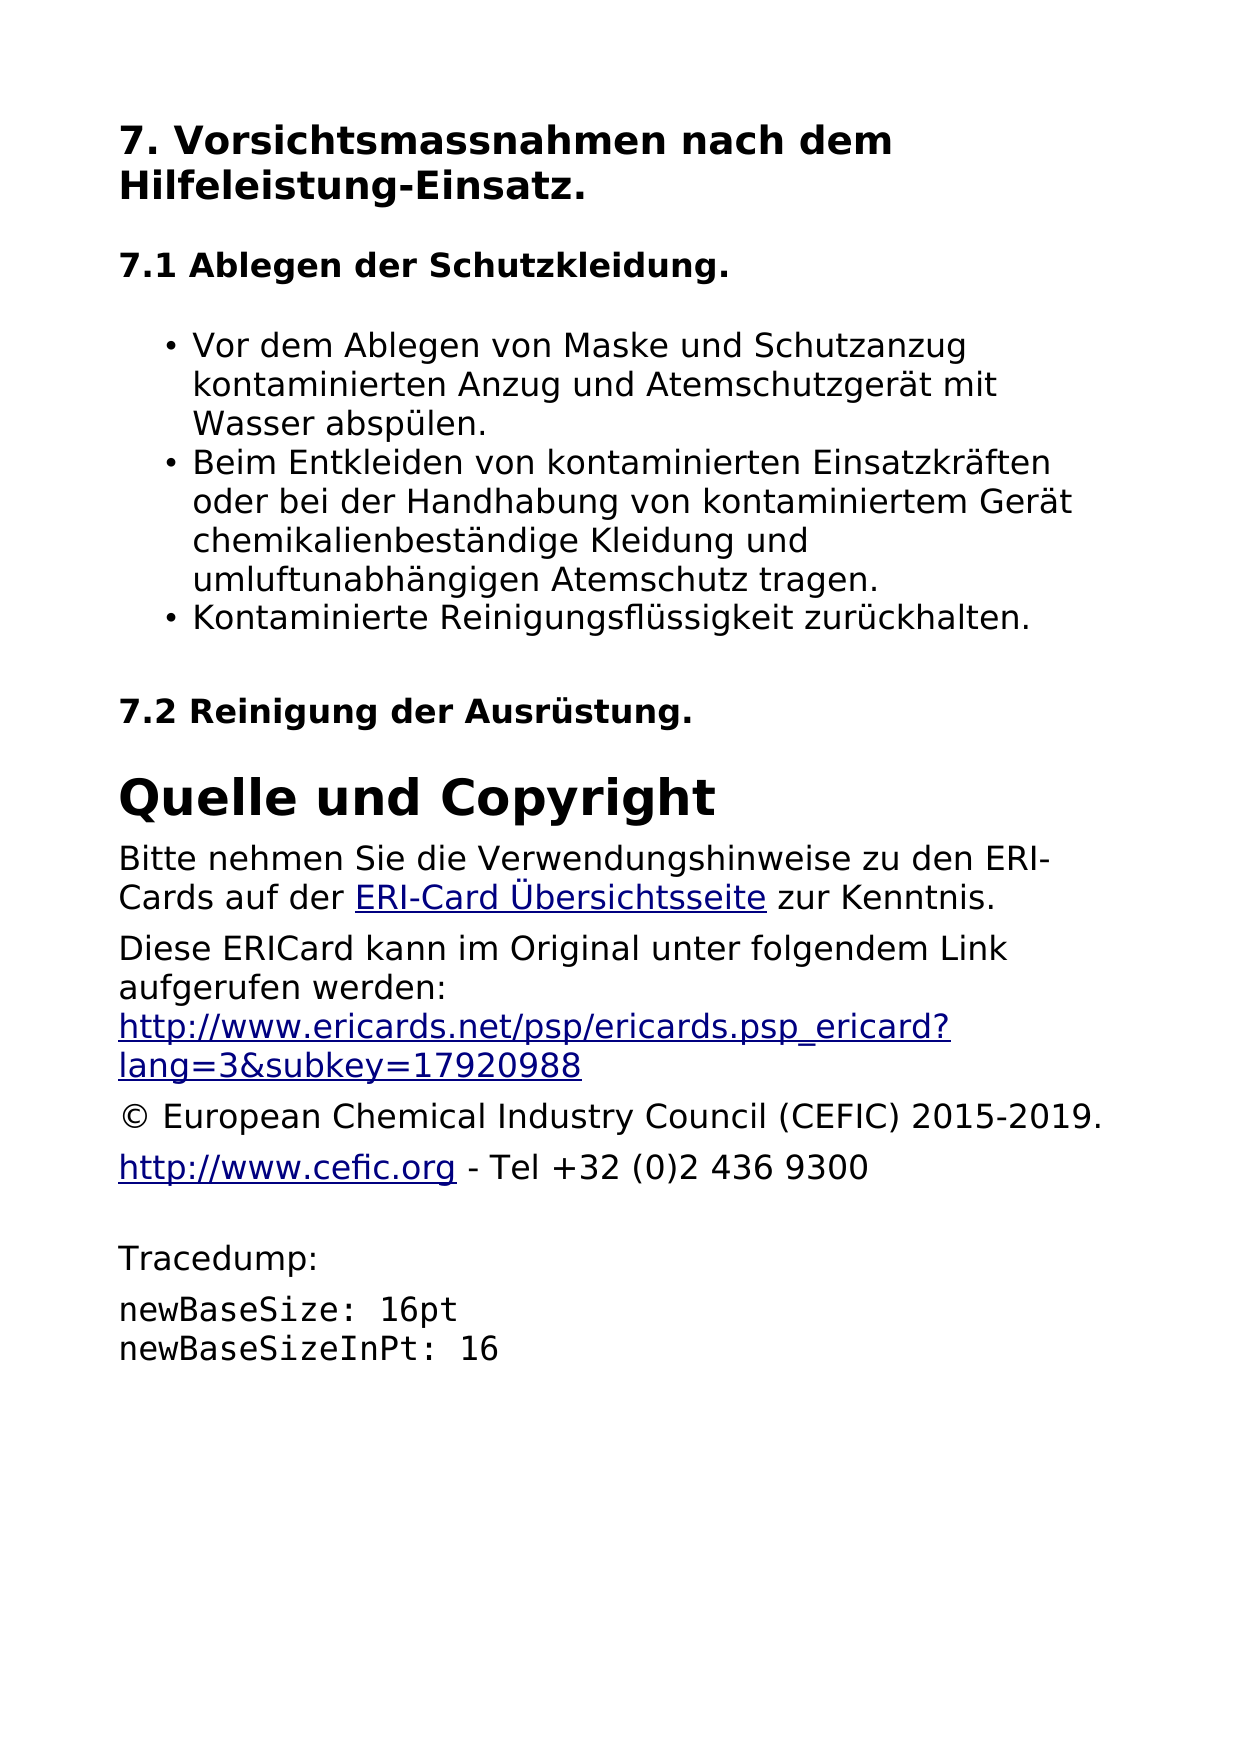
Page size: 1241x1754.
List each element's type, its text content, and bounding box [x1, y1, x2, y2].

subtitle Quelle und Copyright [118, 768, 1122, 827]
list Vor dem Ablegen von Maske und Schutzanzug kontaminierten Anzug und Atemschutzgerät mit Wasser abspülen. [177, 327, 1122, 443]
subtitle 7.2 Reinigung der Ausrüstung. [118, 692, 1122, 731]
text Tracedump: [118, 1200, 1122, 1278]
text newBaseSize: 16pt newBaseSizeInPt: 16 [118, 1290, 1122, 1368]
text Bitte nehmen Sie die Verwendungshinweise zu den ERI-Cards auf der ERI-Card Übersichtsseite zur Kenntnis. [118, 839, 1122, 917]
list Kontaminierte Reinigungsflüssigkeit zurückhalten. [177, 599, 1122, 638]
subtitle 7.1 Ablegen der Schutzkleidung. [118, 246, 1122, 285]
text http://www.cefic.org - Tel +32 (0)2 436 9300 [118, 1149, 1122, 1188]
text Diese ERICard kann im Original unter folgendem Link aufgerufen werden: http://www.ericards.net/psp/ericards.psp_ericard?lang=3&subkey=17920988 [118, 929, 1122, 1085]
text © European Chemical Industry Council (CEFIC) 2015-2019. [118, 1097, 1122, 1136]
list Beim Entkleiden von kontaminierten Einsatzkräften oder bei der Handhabung von kontaminiertem Gerät chemikalienbeständige Kleidung und umluftunabhängigen Atemschutz tragen. [177, 443, 1122, 599]
subtitle 7. Vorsichtsmassnahmen nach dem Hilfeleistung-Einsatz. [118, 118, 1122, 208]
